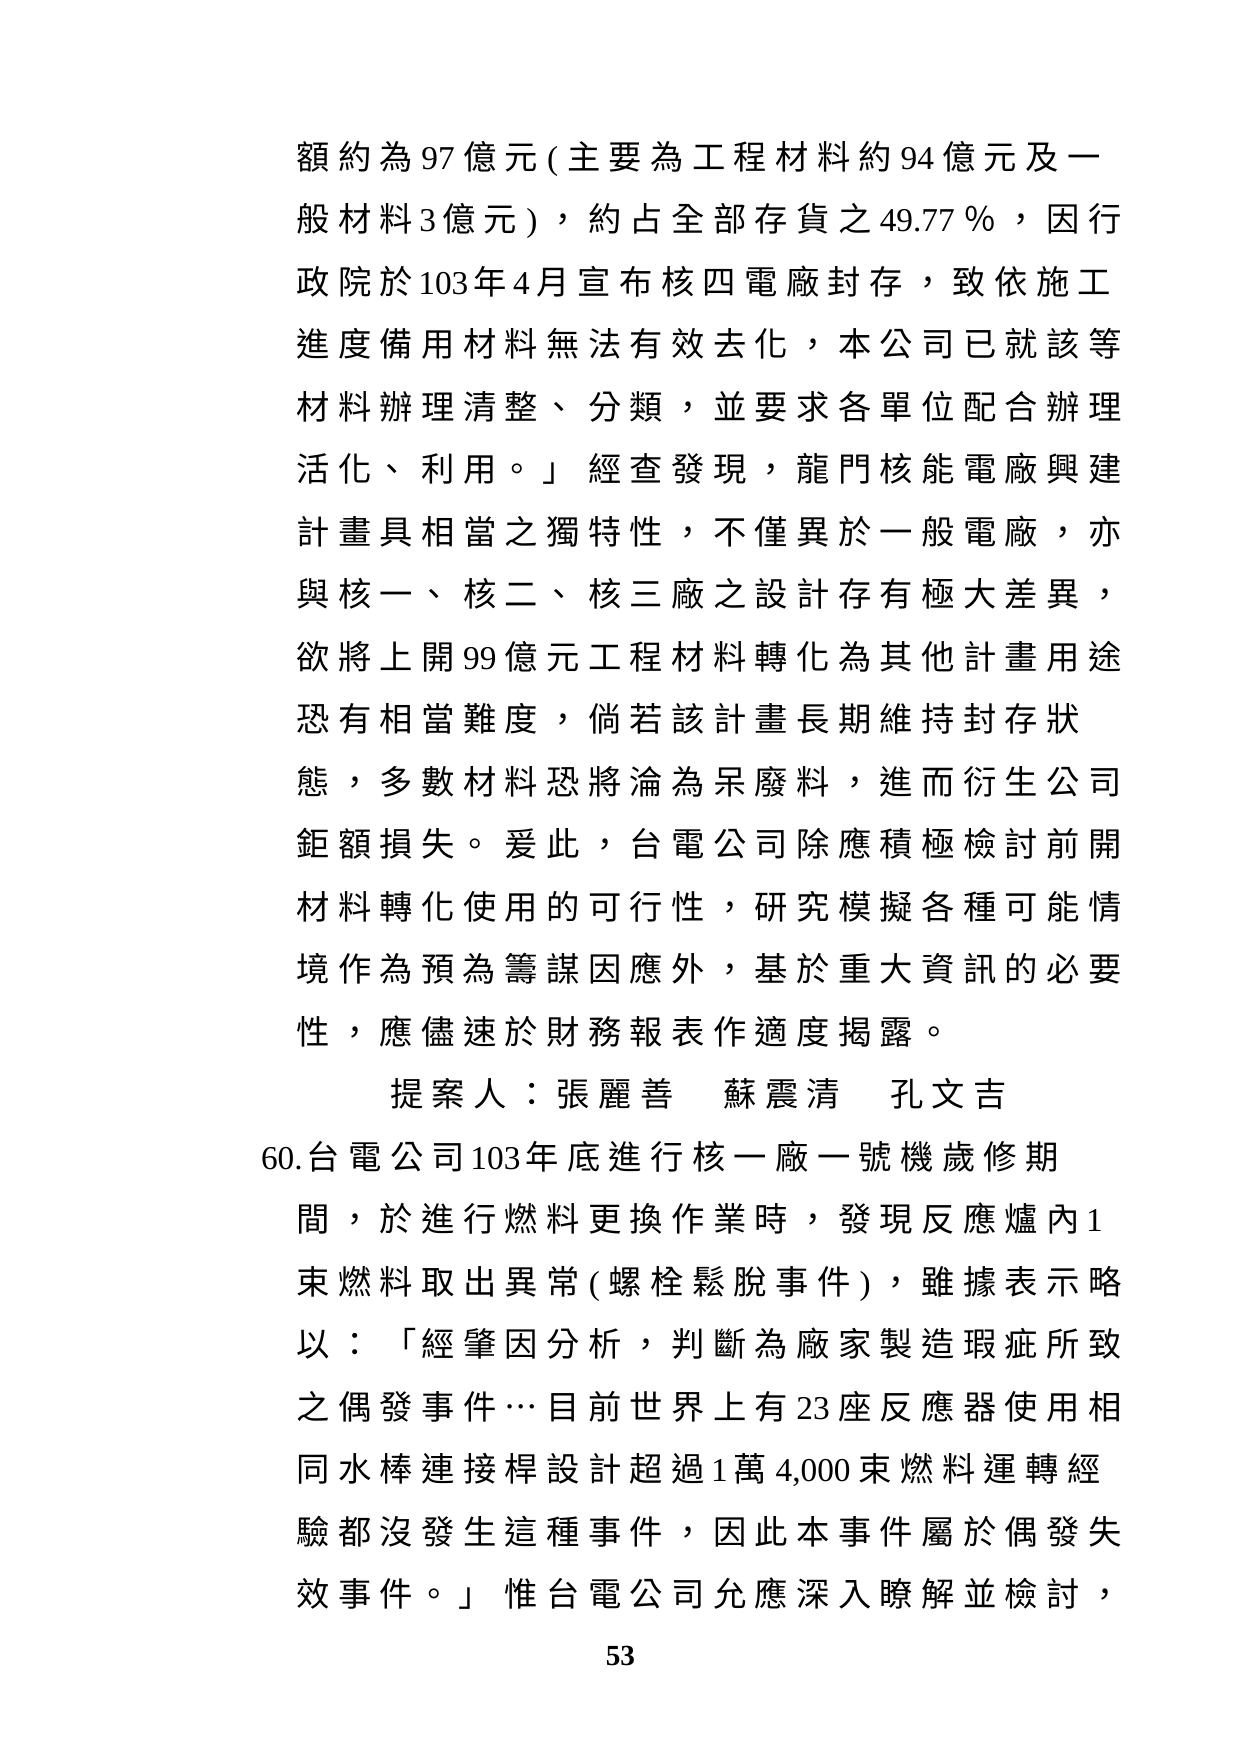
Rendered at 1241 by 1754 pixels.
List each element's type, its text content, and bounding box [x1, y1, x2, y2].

text 提案人：張麗善 蘇震清 孔文吉 [381, 1051, 1136, 1113]
list 額約為97億元(主要為工程材料約94億元及一般材料3億元)，約占全部存貨之49.77％，因行政院於103年4月宣布核四電廠封存，致依施工進度備用材料無法有效去化，本公司已就該等材料辦理清整、分類，並要求各單位配合辦理活化、利用。」經查發現，龍門核能電廠興建計畫具相當之獨特性，不僅異於一般電廠，亦與核一、核二、核三廠之設計存有極大差異，欲將上開99億元工程材料轉化為其他計畫用途恐有相當難度，倘若該計畫長期維持封存狀態，多數材料恐將淪為呆廢料，進而衍生公司鉅額損失。爰此，台電公司除應積極檢討前開材料轉化使用的可行性，研究模擬各種可能情境作為預為籌謀因應外，基於重大資訊的必要性，應儘速於財務報表作適度揭露。 [252, 113, 1136, 1051]
list 台電公司103年底進行核一廠一號機歲修期間，於進行燃料更換作業時，發現反應爐內1束燃料取出異常(螺栓鬆脫事件)，雖據表示略以：「經肇因分析，判斷為廠家製造瑕疵所致之偶發事件…目前世界上有23座反應器使用相同水棒連接桿設計超過1萬4,000束燃料運轉經驗都沒發生這種事件，因此本事件屬於偶發失效事件。」惟台電公司允應深入瞭解並檢討， [252, 1113, 1136, 1613]
